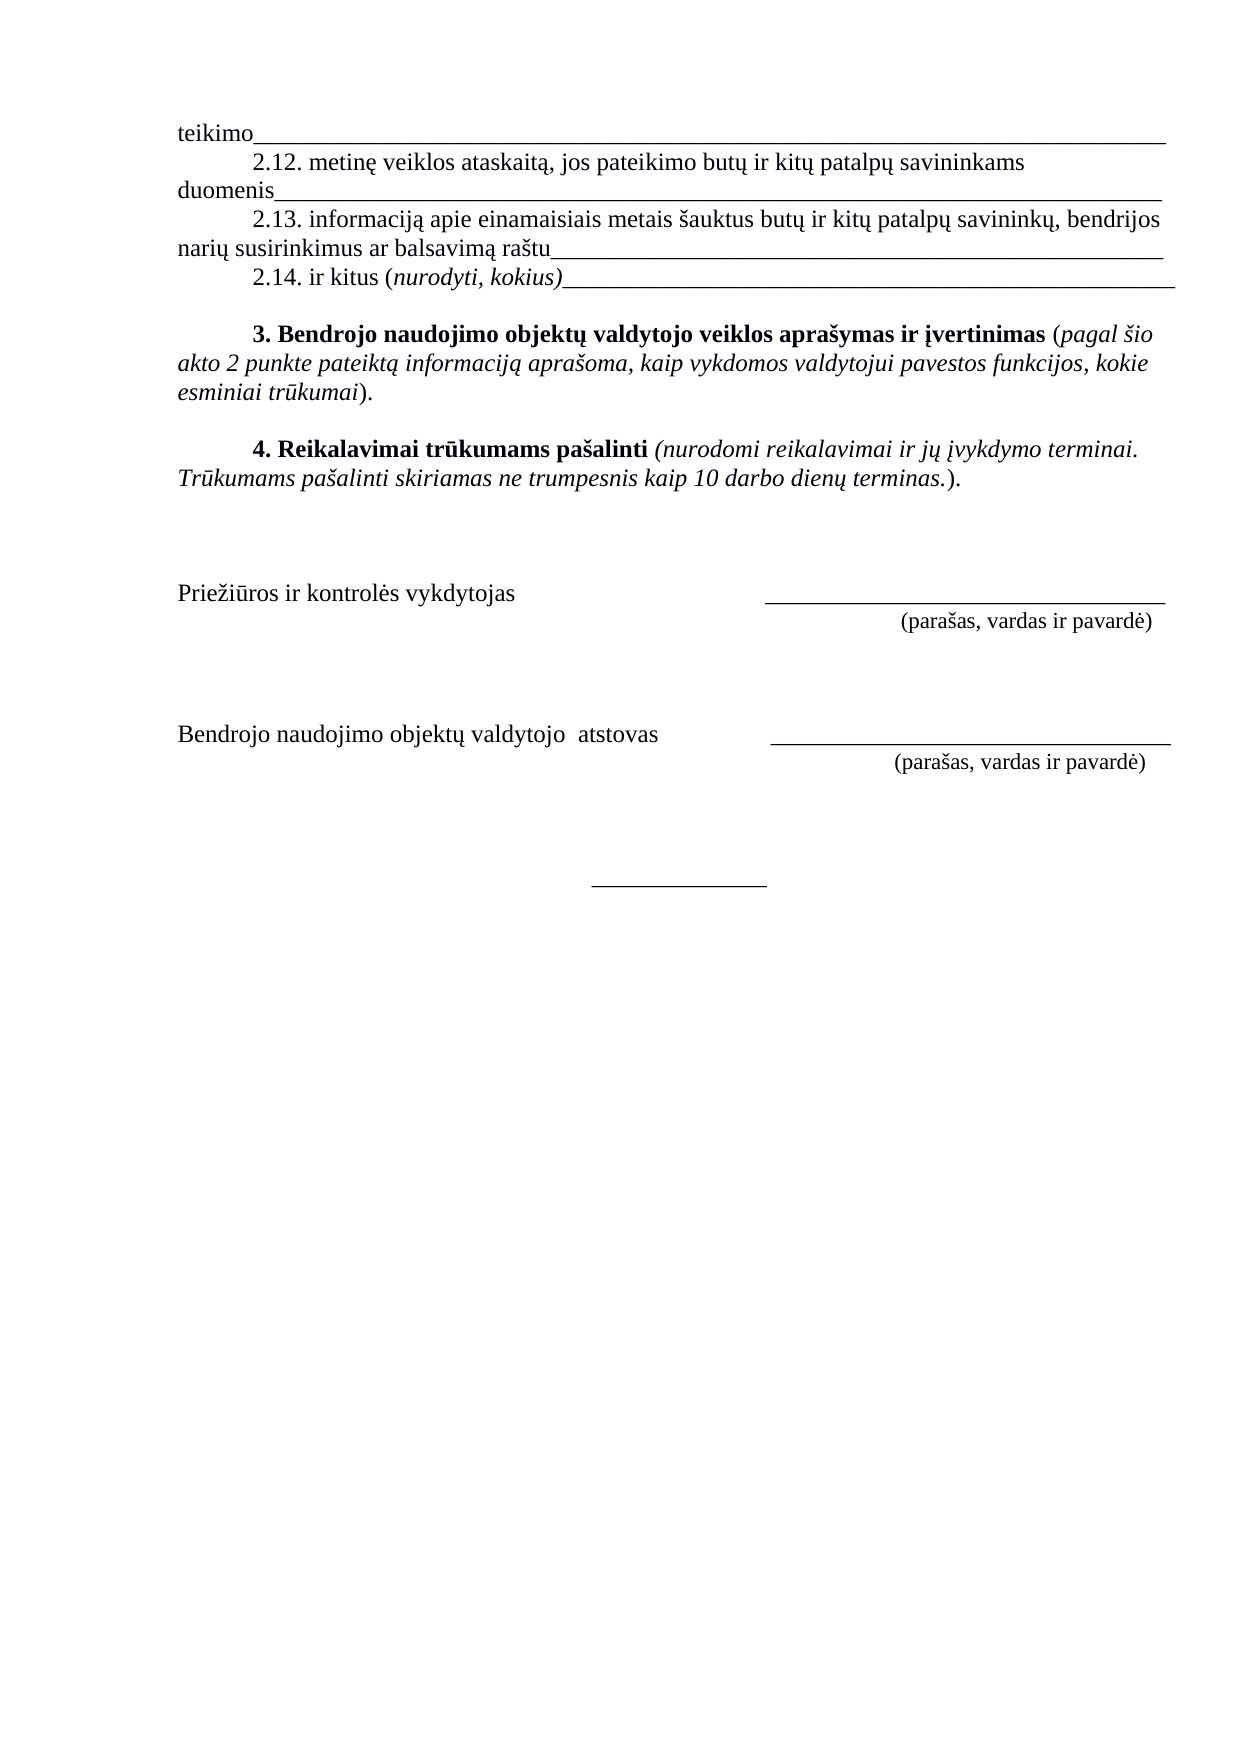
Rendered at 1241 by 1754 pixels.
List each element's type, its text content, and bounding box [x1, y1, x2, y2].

text 2.13. informaciją apie einamaisiais metais šauktus butų ir kitų patalpų savininkų, bendrijos [177, 204, 1181, 233]
text narių susirinkimus ar balsavimą raštu_________________________________________________ [177, 233, 1181, 262]
text Bendrojo naudojimo objektų valdytojo atstovas ________________________________ [177, 719, 1181, 748]
text 2.14. ir kitus (nurodyti, kokius)_________________________________________________ [177, 262, 1181, 291]
text 3. Bendrojo naudojimo objektų valdytojo veiklos aprašymas ir įvertinimas (pagal šio [177, 319, 1181, 348]
text 4. Reikalavimai trūkumams pašalinti (nurodomi reikalavimai ir jų įvykdymo terminai. Trūkumams pašalinti skiriamas ne trumpesnis kaip 10 darbo dienų terminas.). [177, 434, 1181, 492]
text akto 2 punkte pateiktą informaciją aprašoma, kaip vykdomos valdytojui pavestos funkcijos, kokie [177, 348, 1181, 377]
text ______________ [177, 861, 1181, 889]
text esminiai trūkumai). [177, 377, 1181, 406]
text teikimo_________________________________________________________________________ [177, 118, 1181, 147]
text (parašas, vardas ir pavardė) [177, 607, 1181, 633]
text (parašas, vardas ir pavardė) [177, 748, 1181, 774]
text duomenis_______________________________________________________________________ [177, 176, 1181, 204]
text 2.12. metinę veiklos ataskaitą, jos pateikimo butų ir kitų patalpų savininkams [177, 147, 1181, 176]
text Priežiūros ir kontrolės vykdytojas ________________________________ [177, 578, 1181, 607]
